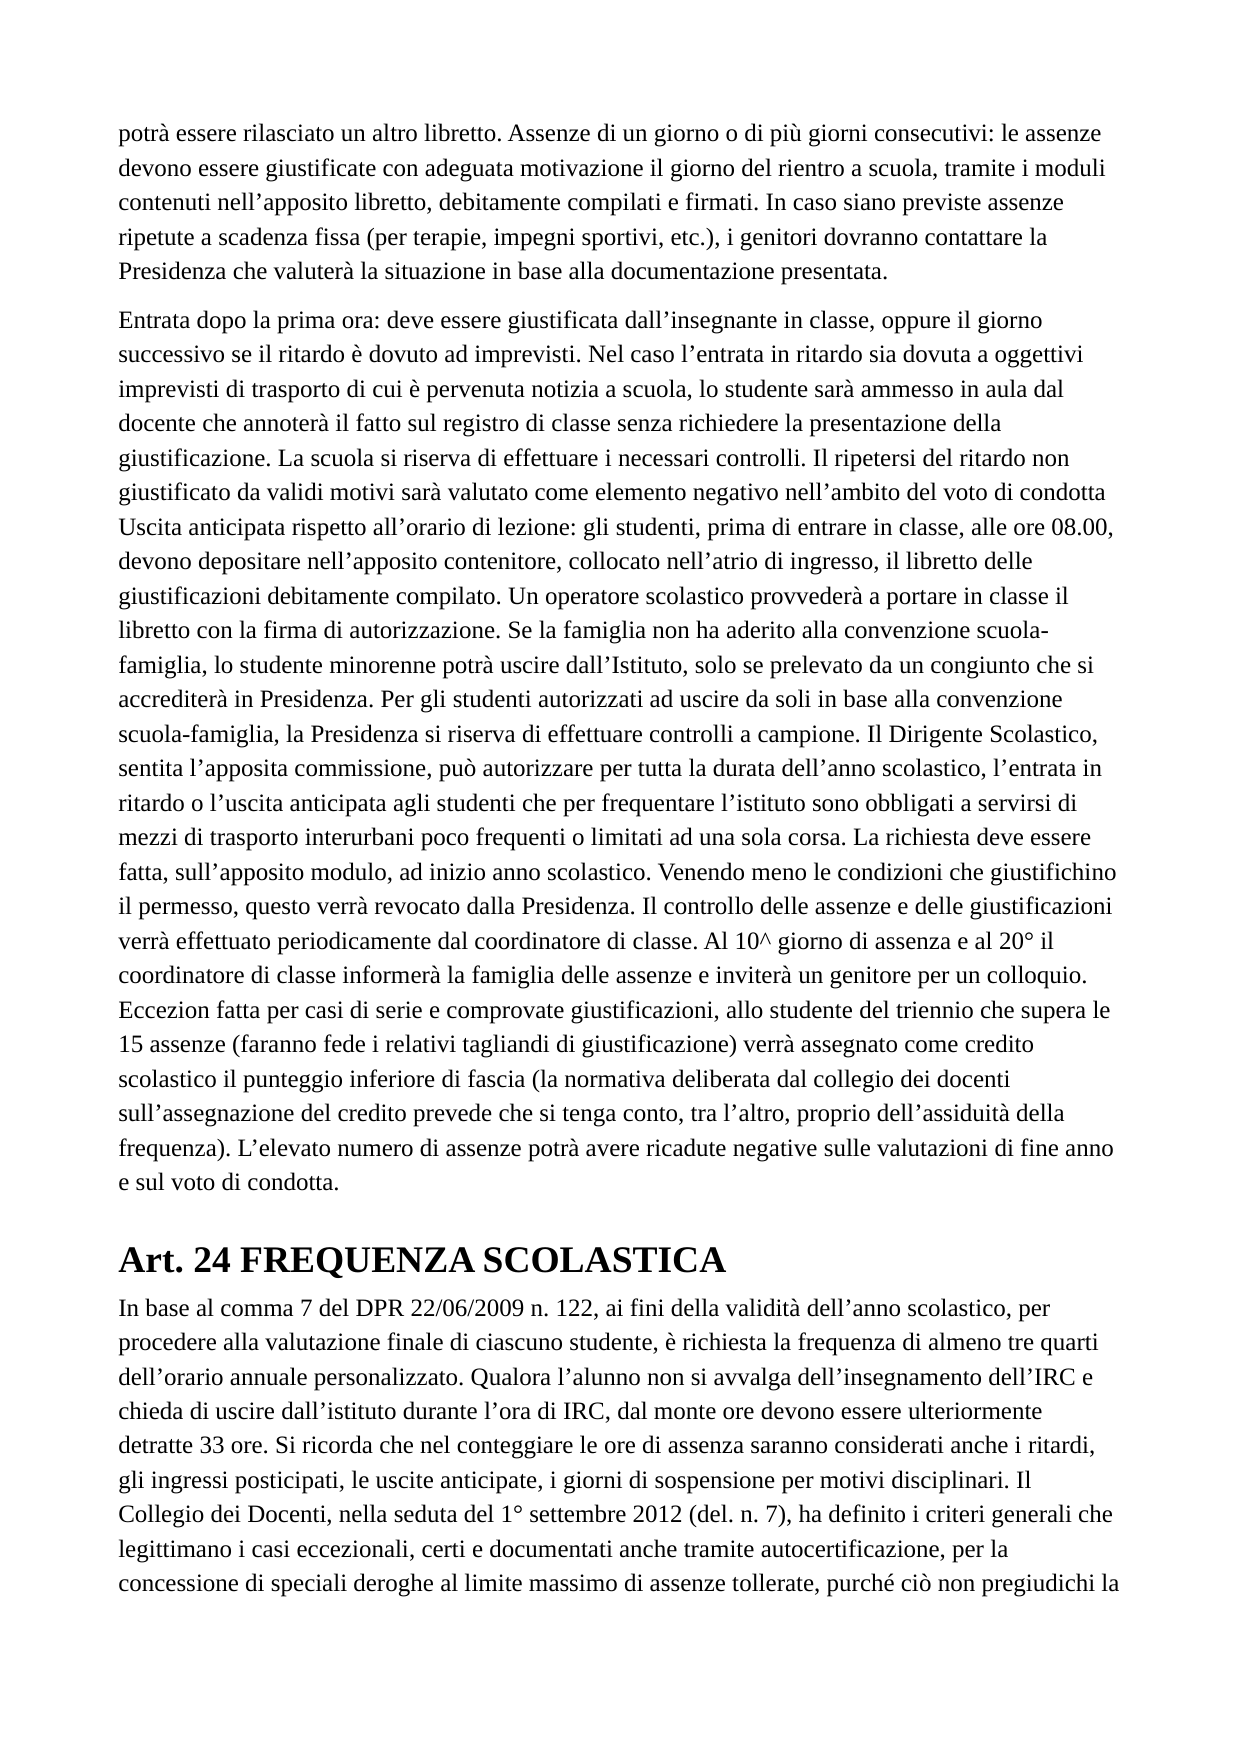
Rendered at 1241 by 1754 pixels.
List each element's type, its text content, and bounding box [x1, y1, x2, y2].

text Entrata dopo la prima ora: deve essere giustificata dall’insegnante in classe, oppure il giorno successivo se il ritardo è dovuto ad imprevisti. Nel caso l’entrata in ritardo sia dovuta a oggettivi imprevisti di trasporto di cui è pervenuta notizia a scuola, lo studente sarà ammesso in aula dal docente che annoterà il fatto sul registro di classe senza richiedere la presentazione della giustificazione. La scuola si riserva di effettuare i necessari controlli. Il ripetersi del ritardo non giustificato da validi motivi sarà valutato come elemento negativo nell’ambito del voto di condotta Uscita anticipata rispetto all’orario di lezione: gli studenti, prima di entrare in classe, alle ore 08.00, devono depositare nell’apposito contenitore, collocato nell’atrio di ingresso, il libretto delle giustificazioni debitamente compilato. Un operatore scolastico provvederà a portare in classe il libretto con la firma di autorizzazione. Se la famiglia non ha aderito alla convenzione scuola-famiglia, lo studente minorenne potrà uscire dall’Istituto, solo se prelevato da un congiunto che si accrediterà in Presidenza. Per gli studenti autorizzati ad uscire da soli in base alla convenzione scuola-famiglia, la Presidenza si riserva di effettuare controlli a campione. Il Dirigente Scolastico, sentita l’apposita commissione, può autorizzare per tutta la durata dell’anno scolastico, l’entrata in ritardo o l’uscita anticipata agli studenti che per frequentare l’istituto sono obbligati a servirsi di mezzi di trasporto interurbani poco frequenti o limitati ad una sola corsa. La richiesta deve essere fatta, sull’apposito modulo, ad inizio anno scolastico. Venendo meno le condizioni che giustifichino il permesso, questo verrà revocato dalla Presidenza. Il controllo delle assenze e delle giustificazioni verrà effettuato periodicamente dal coordinatore di classe. Al 10^ giorno di assenza e al 20° il coordinatore di classe informerà la famiglia delle assenze e inviterà un genitore per un colloquio. Eccezion fatta per casi di serie e comprovate giustificazioni, allo studente del triennio che supera le 15 assenze (faranno fede i relativi tagliandi di giustificazione) verrà assegnato come credito scolastico il punteggio inferiore di fascia (la normativa deliberata dal collegio dei docenti sull’assegnazione del credito prevede che si tenga conto, tra l’altro, proprio dell’assiduità della frequenza). L’elevato numero di assenze potrà avere ricadute negative sulle valutazioni di fine anno e sul voto di condotta. [118, 305, 1122, 1196]
text In base al comma 7 del DPR 22/06/2009 n. 122, ai fini della validità dell’anno scolastico, per procedere alla valutazione finale di ciascuno studente, è richiesta la frequenza di almeno tre quarti dell’orario annuale personalizzato. Qualora l’alunno non si avvalga dell’insegnamento dell’IRC e chieda di uscire dall’istituto durante l’ora di IRC, dal monte ore devono essere ulteriormente detratte 33 ore. Si ricorda che nel conteggiare le ore di assenza saranno considerati anche i ritardi, gli ingressi posticipati, le uscite anticipate, i giorni di sospensione per motivi disciplinari. Il Collegio dei Docenti, nella seduta del 1° settembre 2012 (del. n. 7), ha definito i criteri generali che legittimano i casi eccezionali, certi e documentati anche tramite autocertificazione, per la concessione di speciali deroghe al limite massimo di assenze tollerate, purché ciò non pregiudichi la [118, 1293, 1122, 1597]
text potrà essere rilasciato un altro libretto. Assenze di un giorno o di più giorni consecutivi: le assenze devono essere giustificate con adeguata motivazione il giorno del rientro a scuola, tramite i moduli contenuti nell’apposito libretto, debitamente compilati e firmati. In caso siano previste assenze ripetute a scadenza fissa (per terapie, impegni sportivi, etc.), i genitori dovranno contattare la Presidenza che valuterà la situazione in base alla documentazione presentata. [118, 118, 1122, 285]
subtitle Art. 24 FREQUENZA SCOLASTICA [118, 1237, 1122, 1280]
